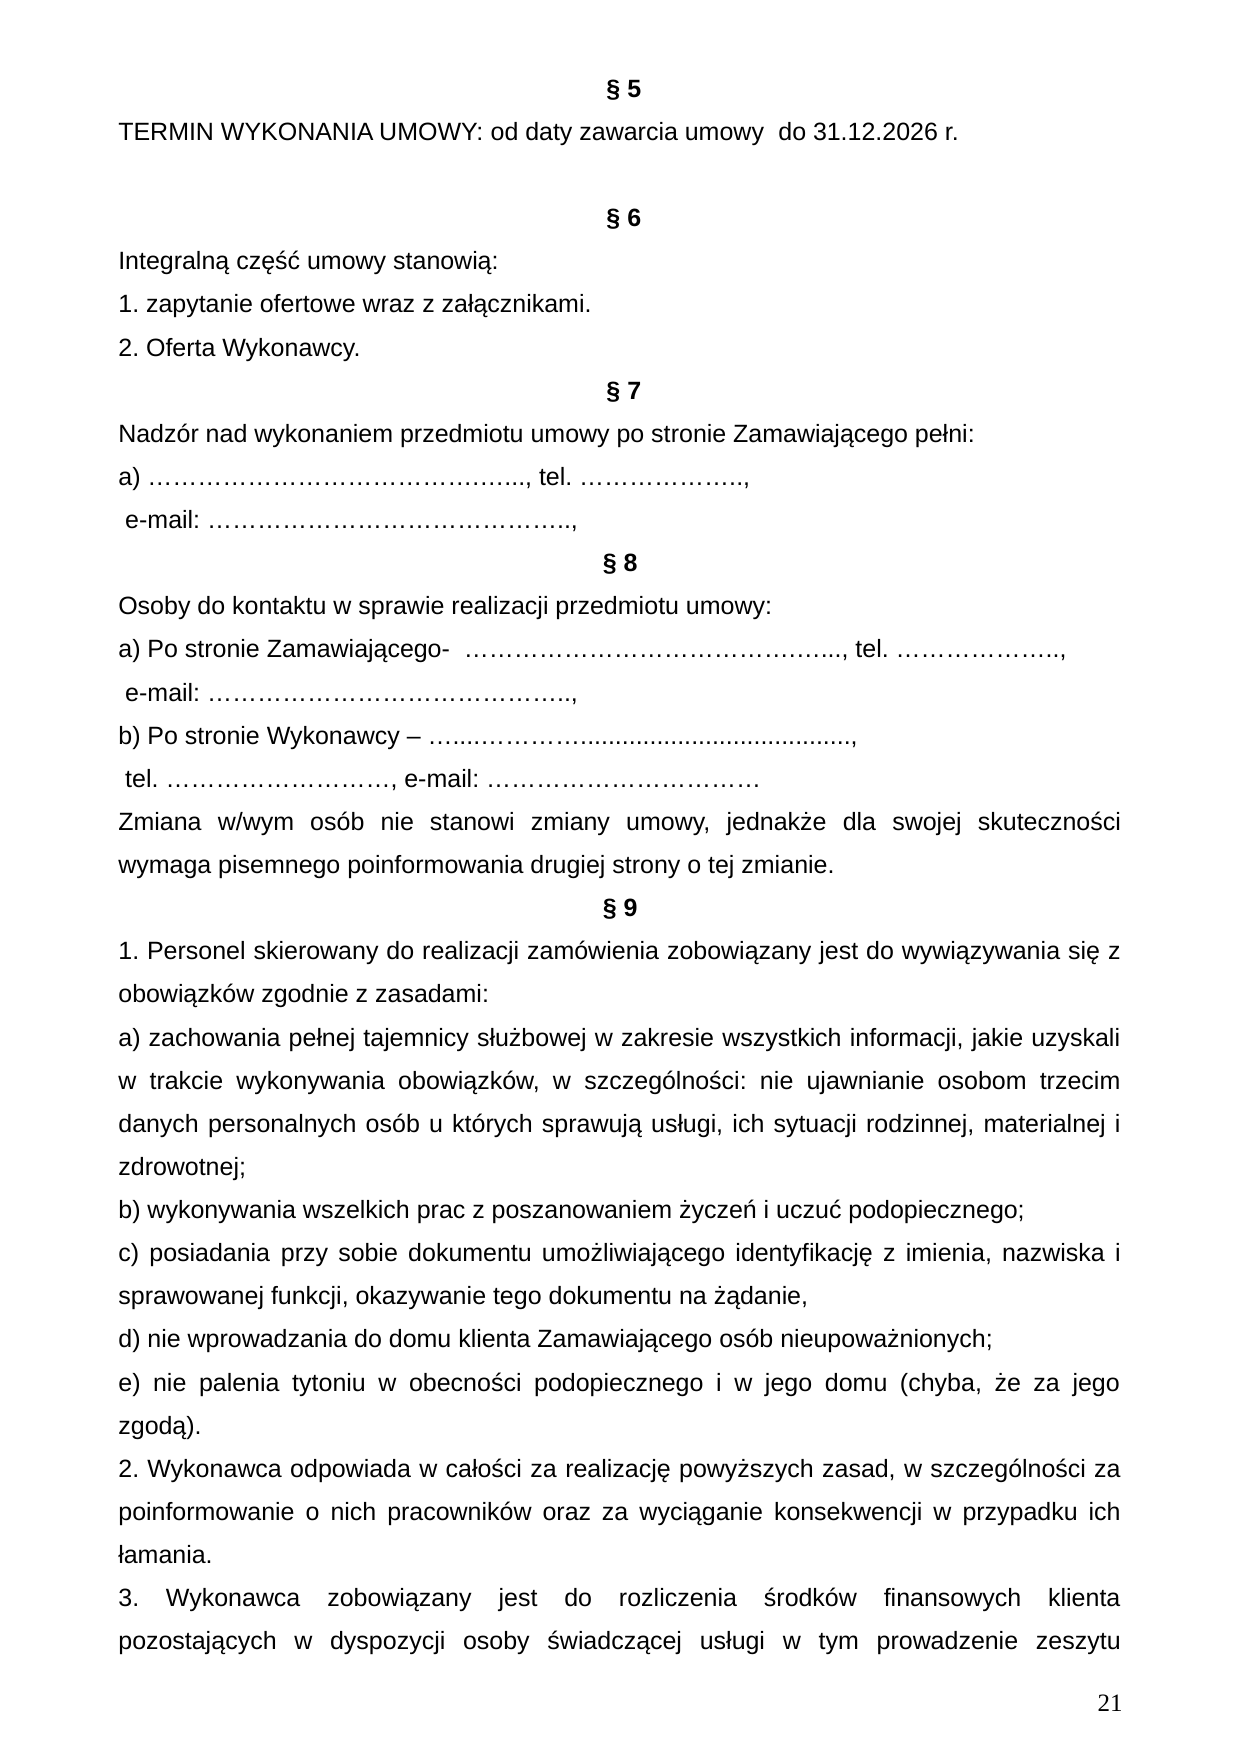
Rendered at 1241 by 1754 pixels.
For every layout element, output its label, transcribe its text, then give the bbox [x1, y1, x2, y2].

text Integralną część umowy stanowią: [118, 246, 1122, 275]
text e-mail: …………………………………….., [118, 677, 1122, 706]
list c) posiadania przy sobie dokumentu umożliwiającego identyfikację z imienia, nazwiska i sprawowanej funkcji, okazywanie tego dokumentu na żądanie, [118, 1238, 1122, 1310]
list a) ………………………………….…..., tel. ……………….., [118, 462, 1122, 491]
text Zmiana w/wym osób nie stanowi zmiany umowy, jednakże dla swojej skuteczności wymaga pisemnego poinformowania drugiej strony o tej zmianie. [118, 807, 1122, 879]
list e) nie palenia tytoniu w obecności podopiecznego i w jego domu (chyba, że za jego zgodą). [118, 1367, 1122, 1439]
list 1. Personel skierowany do realizacji zamówienia zobowiązany jest do wywiązywania się z obowiązków zgodnie z zasadami: [118, 936, 1122, 1008]
list § 5 [118, 74, 1122, 102]
text 2. Oferta Wykonawcy. [118, 332, 1122, 361]
list e-mail: …………………………………….., [118, 505, 1122, 534]
list d) nie wprowadzania do domu klienta Zamawiającego osób nieupoważnionych; [118, 1324, 1122, 1353]
list § 6 [118, 203, 1122, 232]
text a) Po stronie Zamawiającego- ………………………………….…..., tel. ……………….., [118, 634, 1122, 663]
text b) Po stronie Wykonawcy – …....…………......................................., [118, 721, 1122, 749]
list Nadzór nad wykonaniem przedmiotu umowy po stronie Zamawiającego pełni: [118, 419, 1122, 447]
text tel. ………………………, e-mail: …………………………… [118, 764, 1122, 792]
list § 9 [118, 893, 1122, 922]
text TERMIN WYKONANIA UMOWY: od daty zawarcia umowy do 31.12.2026 r. [118, 117, 1122, 146]
text Osoby do kontaktu w sprawie realizacji przedmiotu umowy: [118, 591, 1122, 620]
list § 7 [118, 376, 1122, 404]
list a) zachowania pełnej tajemnicy służbowej w zakresie wszystkich informacji, jakie uzyskali w trakcie wykonywania obowiązków, w szczególności: nie ujawnianie osobom trzecim danych personalnych osób u których sprawują usługi, ich sytuacji rodzinnej, materialnej i zdrowotnej; [118, 1022, 1122, 1181]
list b) wykonywania wszelkich prac z poszanowaniem życzeń i uczuć podopiecznego; [118, 1195, 1122, 1224]
list 2. Wykonawca odpowiada w całości za realizację powyższych zasad, w szczególności za poinformowanie o nich pracowników oraz za wyciąganie konsekwencji w przypadku ich łamania. [118, 1454, 1122, 1569]
list § 8 [118, 548, 1122, 577]
list 3. Wykonawca zobowiązany jest do rozliczenia środków finansowych klienta pozostających w dyspozycji osoby świadczącej usługi w tym prowadzenie zeszytu [118, 1583, 1122, 1655]
text 1. zapytanie ofertowe wraz z załącznikami. [118, 289, 1122, 318]
